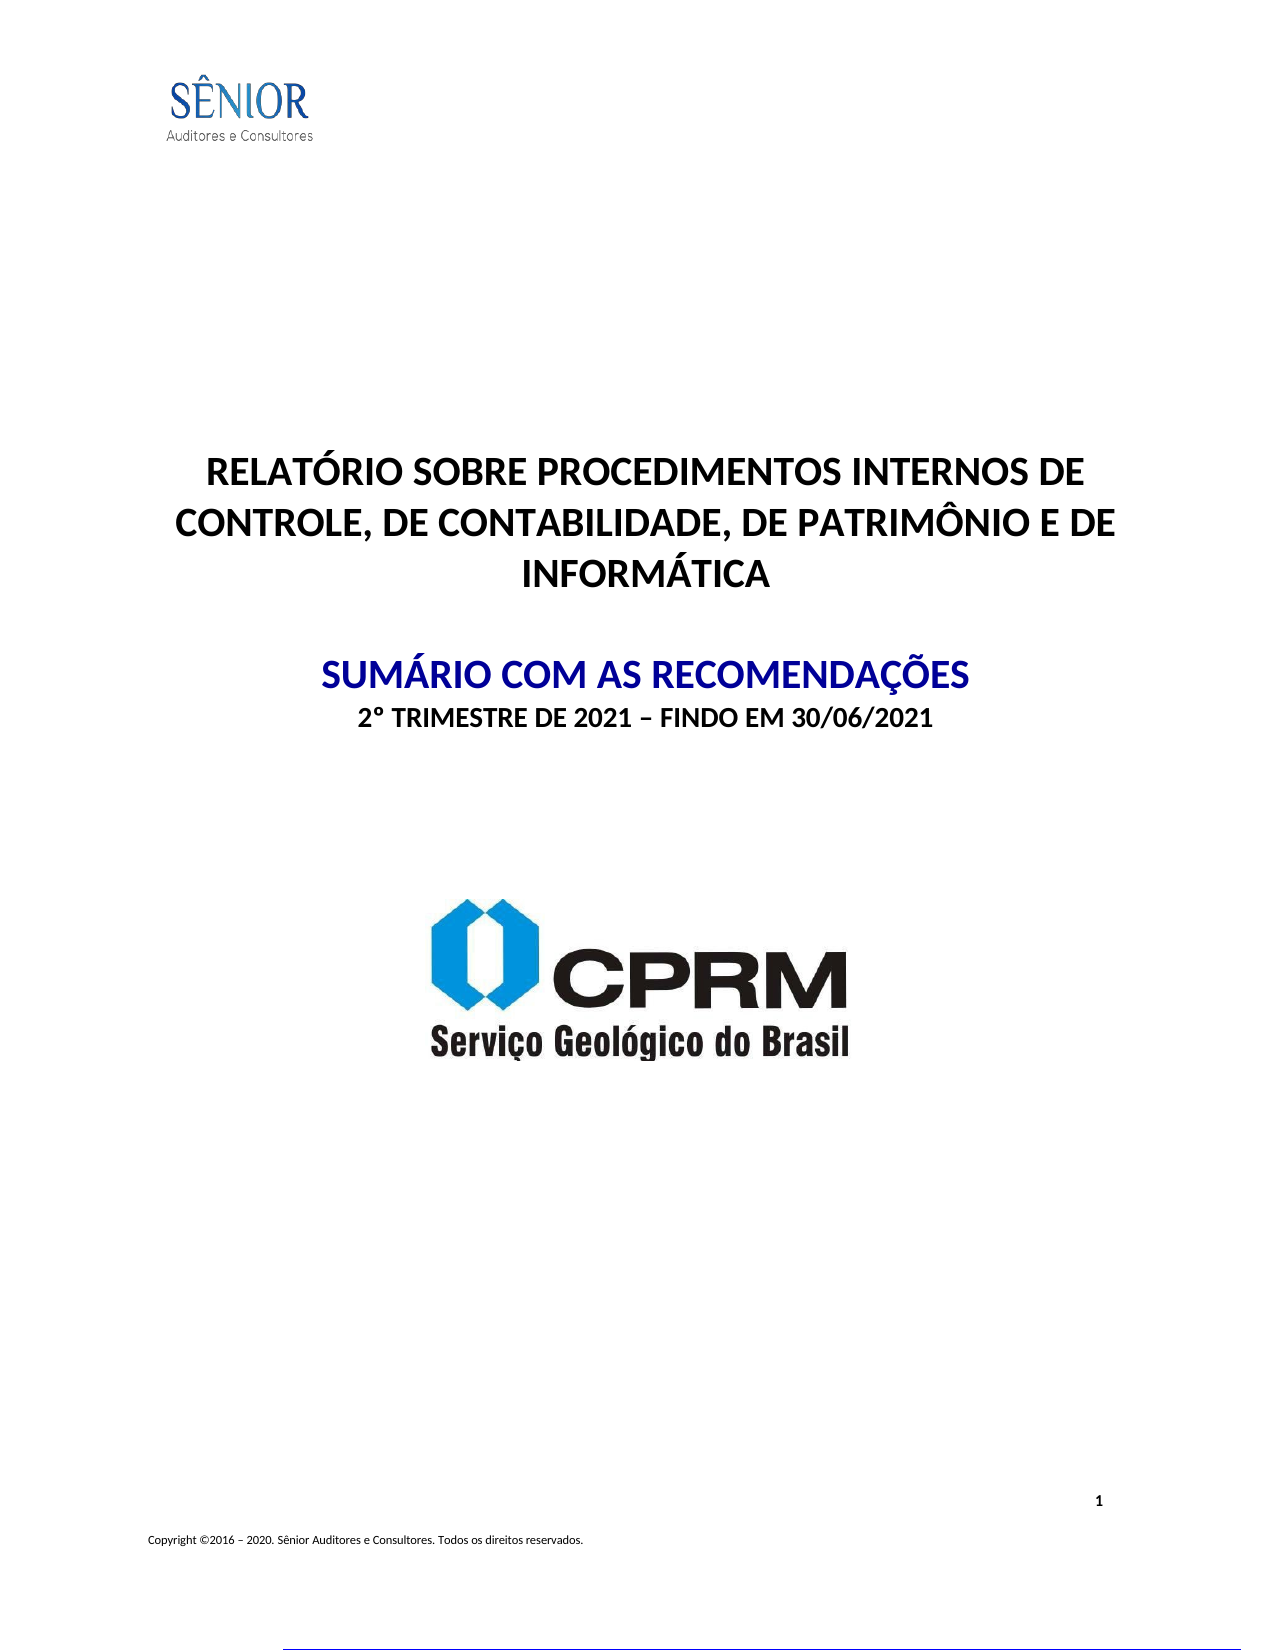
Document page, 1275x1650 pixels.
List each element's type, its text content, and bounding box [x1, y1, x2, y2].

text 1 [135, 1490, 1103, 1511]
text 2º TRIMESTRE DE 2021 – FINDO EM 30/06/2021 [153, 699, 1137, 735]
text SUMÁRIO COM AS RECOMENDAÇÕES [153, 648, 1137, 699]
text RELATÓRIO SOBRE PROCEDIMENTOS INTERNOS DE CONTROLE, DE CONTABILIDADE, DE PATRIMÔNIO E DE INFORMÁTICA [172, 445, 1118, 597]
